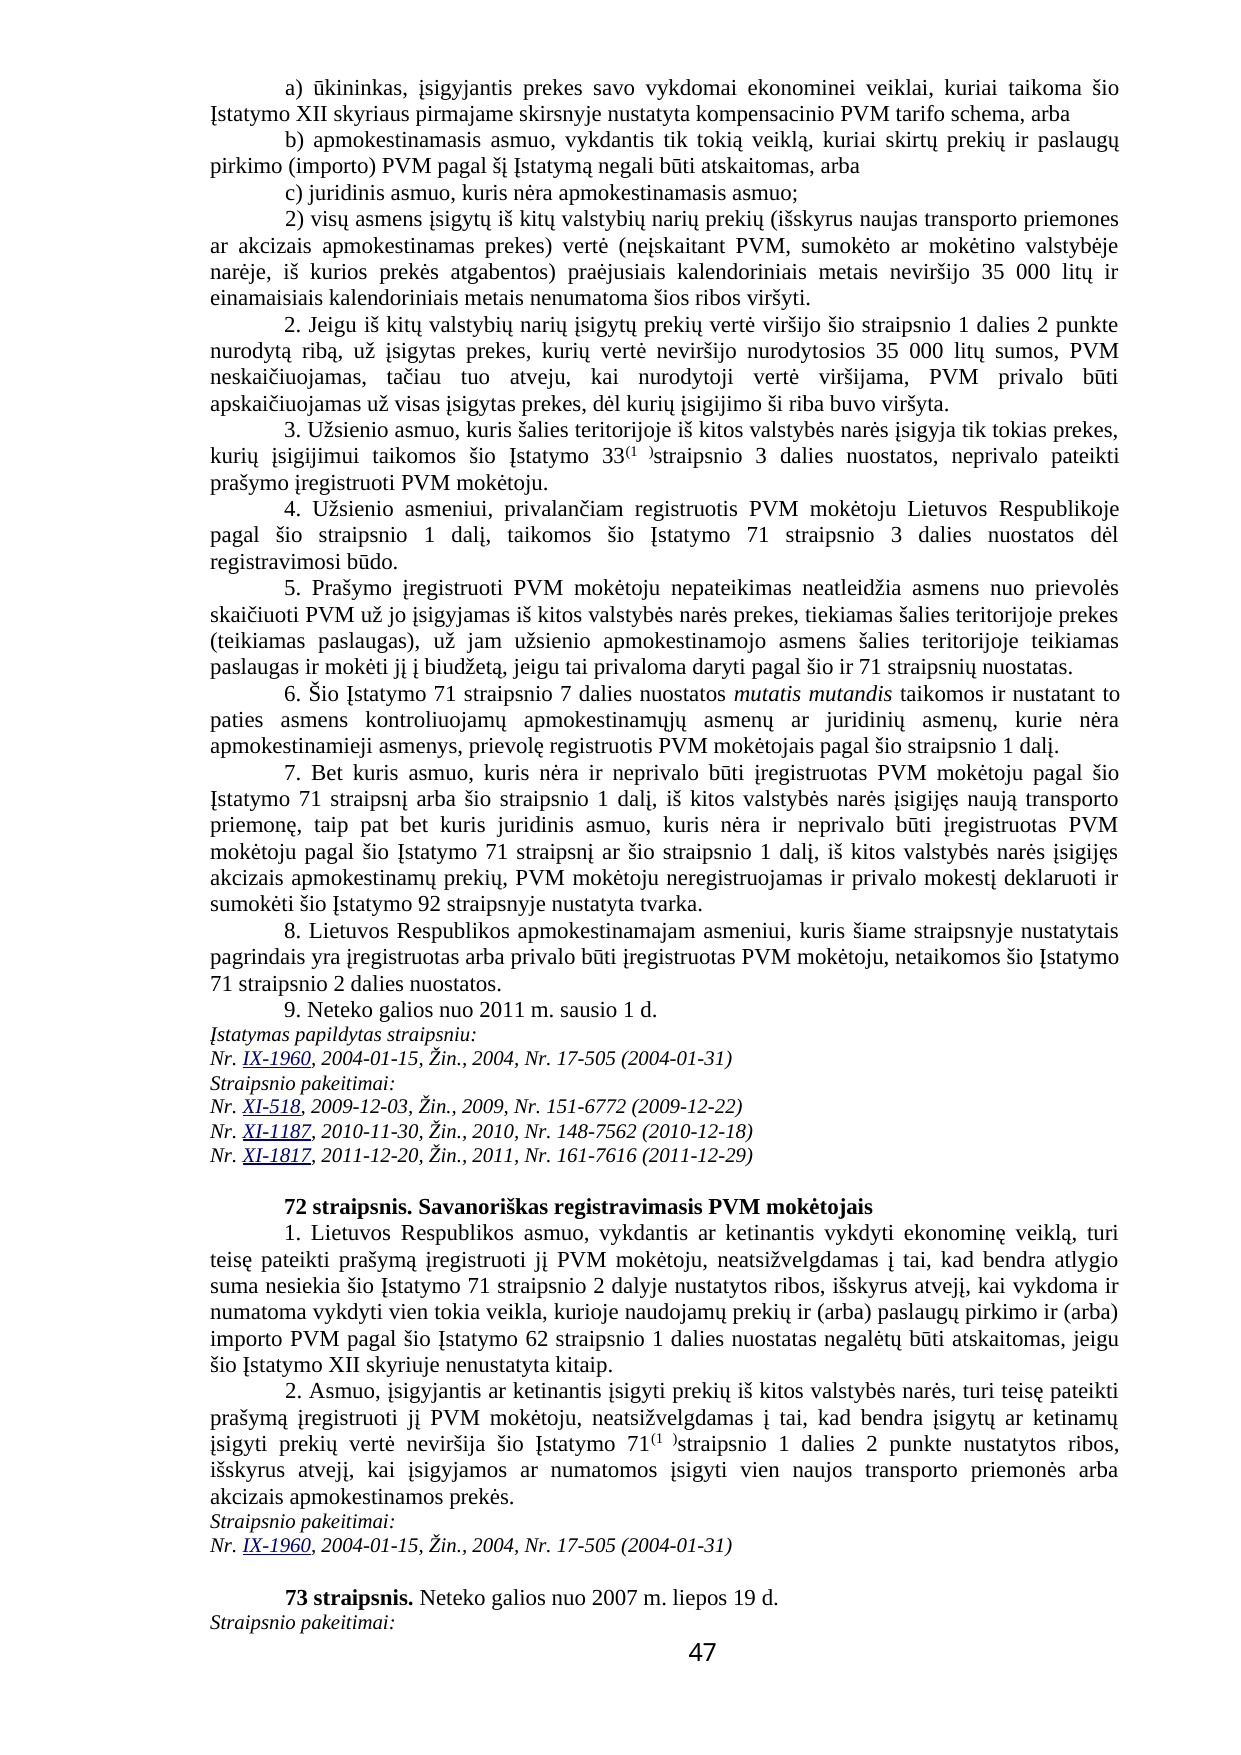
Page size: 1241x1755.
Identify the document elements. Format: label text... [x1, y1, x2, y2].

text 3. Užsienio asmuo, kuris šalies teritorijoje iš kitos valstybės narės įsigyja tik tokias prekes, kurių įsigijimui taikomos šio Įstatymo 33(1 )straipsnio 3 dalies nuostatos, neprivalo pateikti prašymo įregistruoti PVM mokėtoju. [210, 416, 1120, 495]
text 2) visų asmens įsigytų iš kitų valstybių narių prekių (išskyrus naujas transporto priemones ar akcizais apmokestinamas prekes) vertė (neįskaitant PVM, sumokėto ar mokėtino valstybėje narėje, iš kurios prekės atgabentos) praėjusiais kalendoriniais metais neviršijo 35 000 litų ir einamaisiais kalendoriniais metais nenumatoma šios ribos viršyti. [210, 205, 1120, 311]
text 73 straipsnis. Neteko galios nuo 2007 m. liepos 19 d. [210, 1584, 1120, 1610]
text 72 straipsnis. Savanoriškas registravimasis PVM mokėtojais [210, 1193, 1120, 1219]
text Straipsnio pakeitimai: [210, 1610, 1120, 1634]
text 8. Lietuvos Respublikos apmokestinamajam asmeniui, kuris šiame straipsnyje nustatytais pagrindais yra įregistruotas arba privalo būti įregistruotas PVM mokėtoju, netaikomos šio Įstatymo 71 straipsnio 2 dalies nuostatos. [210, 917, 1120, 996]
text 5. Prašymo įregistruoti PVM mokėtoju nepateikimas neatleidžia asmens nuo prievolės skaičiuoti PVM už jo įsigyjamas iš kitos valstybės narės prekes, tiekiamas šalies teritorijoje prekes (teikiamas paslaugas), už jam užsienio apmokestinamojo asmens šalies teritorijoje teikiamas paslaugas ir mokėti jį į biudžetą, jeigu tai privaloma daryti pagal šio ir 71 straipsnių nuostatas. [210, 574, 1120, 680]
text 2. Jeigu iš kitų valstybių narių įsigytų prekių vertė viršijo šio straipsnio 1 dalies 2 punkte nurodytą ribą, už įsigytas prekes, kurių vertė neviršijo nurodytosios 35 000 litų sumos, PVM neskaičiuojamas, tačiau tuo atveju, kai nurodytoji vertė viršijama, PVM privalo būti apskaičiuojamas už visas įsigytas prekes, dėl kurių įsigijimo ši riba buvo viršyta. [210, 311, 1120, 416]
text Straipsnio pakeitimai: [210, 1509, 1120, 1533]
text Nr. IX-1960, 2004-01-15, Žin., 2004, Nr. 17-505 (2004-01-31) [210, 1046, 1120, 1070]
text Nr. XI-1187, 2010-11-30, Žin., 2010, Nr. 148-7562 (2010-12-18) [210, 1118, 1120, 1143]
text c) juridinis asmuo, kuris nėra apmokestinamasis asmuo; [210, 179, 1120, 205]
text Nr. IX-1960, 2004-01-15, Žin., 2004, Nr. 17-505 (2004-01-31) [210, 1533, 1120, 1557]
text 7. Bet kuris asmuo, kuris nėra ir neprivalo būti įregistruotas PVM mokėtoju pagal šio Įstatymo 71 straipsnį arba šio straipsnio 1 dalį, iš kitos valstybės narės įsigijęs naują transporto priemonę, taip pat bet kuris juridinis asmuo, kuris nėra ir neprivalo būti įregistruotas PVM mokėtoju pagal šio Įstatymo 71 straipsnį ar šio straipsnio 1 dalį, iš kitos valstybės narės įsigijęs akcizais apmokestinamų prekių, PVM mokėtoju neregistruojamas ir privalo mokestį deklaruoti ir sumokėti šio Įstatymo 92 straipsnyje nustatyta tvarka. [210, 759, 1120, 917]
text 2. Asmuo, įsigyjantis ar ketinantis įsigyti prekių iš kitos valstybės narės, turi teisę pateikti prašymą įregistruoti jį PVM mokėtoju, neatsižvelgdamas į tai, kad bendra įsigytų ar ketinamų įsigyti prekių vertė neviršija šio Įstatymo 71(1 )straipsnio 1 dalies 2 punkte nustatytos ribos, išskyrus atvejį, kai įsigyjamos ar numatomos įsigyti vien naujos transporto priemonės arba akcizais apmokestinamos prekės. [210, 1377, 1120, 1509]
text Nr. XI-518, 2009-12-03, Žin., 2009, Nr. 151-6772 (2009-12-22) [210, 1094, 1120, 1118]
text Straipsnio pakeitimai: [210, 1070, 1120, 1094]
text 9. Neteko galios nuo 2011 m. sausio 1 d. [210, 996, 1120, 1022]
text 6. Šio Įstatymo 71 straipsnio 7 dalies nuostatos mutatis mutandis taikomos ir nustatant to paties asmens kontroliuojamų apmokestinamųjų asmenų ar juridinių asmenų, kurie nėra apmokestinamieji asmenys, prievolę registruotis PVM mokėtojais pagal šio straipsnio 1 dalį. [210, 680, 1120, 759]
text Nr. XI-1817, 2011-12-20, Žin., 2011, Nr. 161-7616 (2011-12-29) [210, 1143, 1120, 1167]
text a) ūkininkas, įsigyjantis prekes savo vykdomai ekonominei veiklai, kuriai taikoma šio Įstatymo XII skyriaus pirmajame skirsnyje nustatyta kompensacinio PVM tarifo schema, arba [210, 73, 1120, 126]
text Įstatymas papildytas straipsniu: [210, 1022, 1120, 1046]
text 1. Lietuvos Respublikos asmuo, vykdantis ar ketinantis vykdyti ekonominę veiklą, turi teisę pateikti prašymą įregistruoti jį PVM mokėtoju, neatsižvelgdamas į tai, kad bendra atlygio suma nesiekia šio Įstatymo 71 straipsnio 2 dalyje nustatytos ribos, išskyrus atvejį, kai vykdoma ir numatoma vykdyti vien tokia veikla, kurioje naudojamų prekių ir (arba) paslaugų pirkimo ir (arba) importo PVM pagal šio Įstatymo 62 straipsnio 1 dalies nuostatas negalėtų būti atskaitomas, jeigu šio Įstatymo XII skyriuje nenustatyta kitaip. [210, 1219, 1120, 1377]
text 4. Užsienio asmeniui, privalančiam registruotis PVM mokėtoju Lietuvos Respublikoje pagal šio straipsnio 1 dalį, taikomos šio Įstatymo 71 straipsnio 3 dalies nuostatos dėl registravimosi būdo. [210, 495, 1120, 574]
text b) apmokestinamasis asmuo, vykdantis tik tokią veiklą, kuriai skirtų prekių ir paslaugų pirkimo (importo) PVM pagal šį Įstatymą negali būti atskaitomas, arba [210, 126, 1120, 179]
